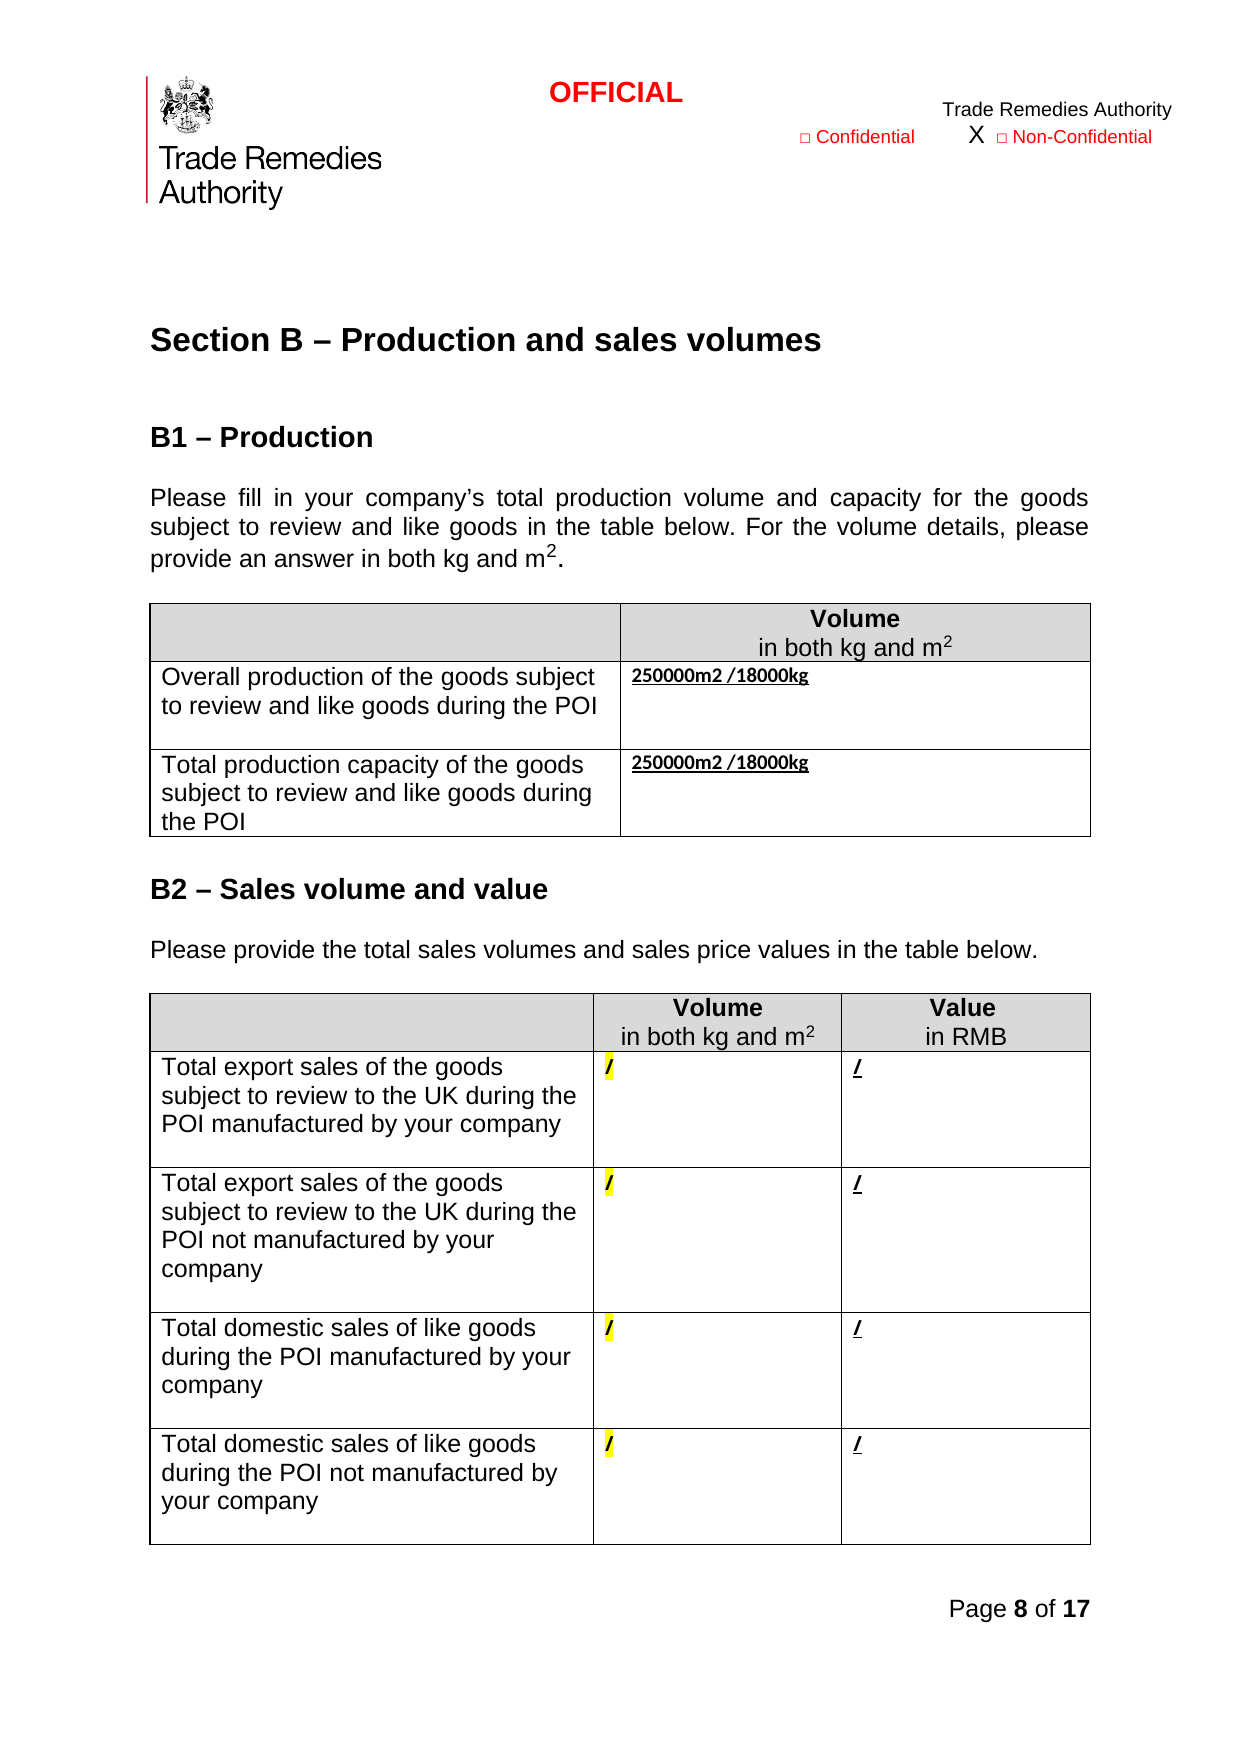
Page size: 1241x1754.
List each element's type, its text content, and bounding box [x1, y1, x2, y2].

subtitle B2 – Sales volume and value [150, 872, 1090, 906]
table_header Volume in both kg and m2 [621, 604, 1090, 661]
text Please fill in your company’s total production volume and capacity for the goods subject to review and like goods in the table below. For the volume details, please provide an answer in both kg and m2. [150, 483, 1090, 574]
table_header [151, 994, 593, 1051]
table_cell Total domestic sales of like goods during the POI manufactured by your company [151, 1313, 593, 1428]
table_cell / [594, 1313, 841, 1428]
table_cell Total production capacity of the goods subject to review and like goods during the POI [151, 750, 620, 836]
table_header Value in RMB [842, 994, 1090, 1051]
table_cell / [842, 1052, 1090, 1167]
table_cell 250000m2 /18000kg [621, 662, 1090, 748]
table_cell / [842, 1168, 1090, 1312]
table_cell Total export sales of the goods subject to review to the UK during the POI manufactured by your company [151, 1052, 593, 1167]
table_cell 250000m2 /18000kg [621, 750, 1090, 836]
subtitle B1 – Production [150, 420, 1090, 454]
table_cell Total export sales of the goods subject to review to the UK during the POI not manufactured by your company [151, 1168, 593, 1312]
table_cell / [842, 1429, 1090, 1544]
table_cell / [842, 1313, 1090, 1428]
table_cell / [594, 1168, 841, 1312]
table_cell Overall production of the goods subject to review and like goods during the POI [151, 662, 620, 748]
table_cell / [594, 1429, 841, 1544]
table_cell Total domestic sales of like goods during the POI not manufactured by your company [151, 1429, 593, 1544]
table_header [151, 604, 620, 661]
table_cell / [594, 1052, 841, 1167]
table_header Volume in both kg and m2 [594, 994, 841, 1051]
subtitle Section B – Production and sales volumes [150, 320, 1090, 359]
text Please provide the total sales volumes and sales price values in the table below. [150, 935, 1090, 964]
